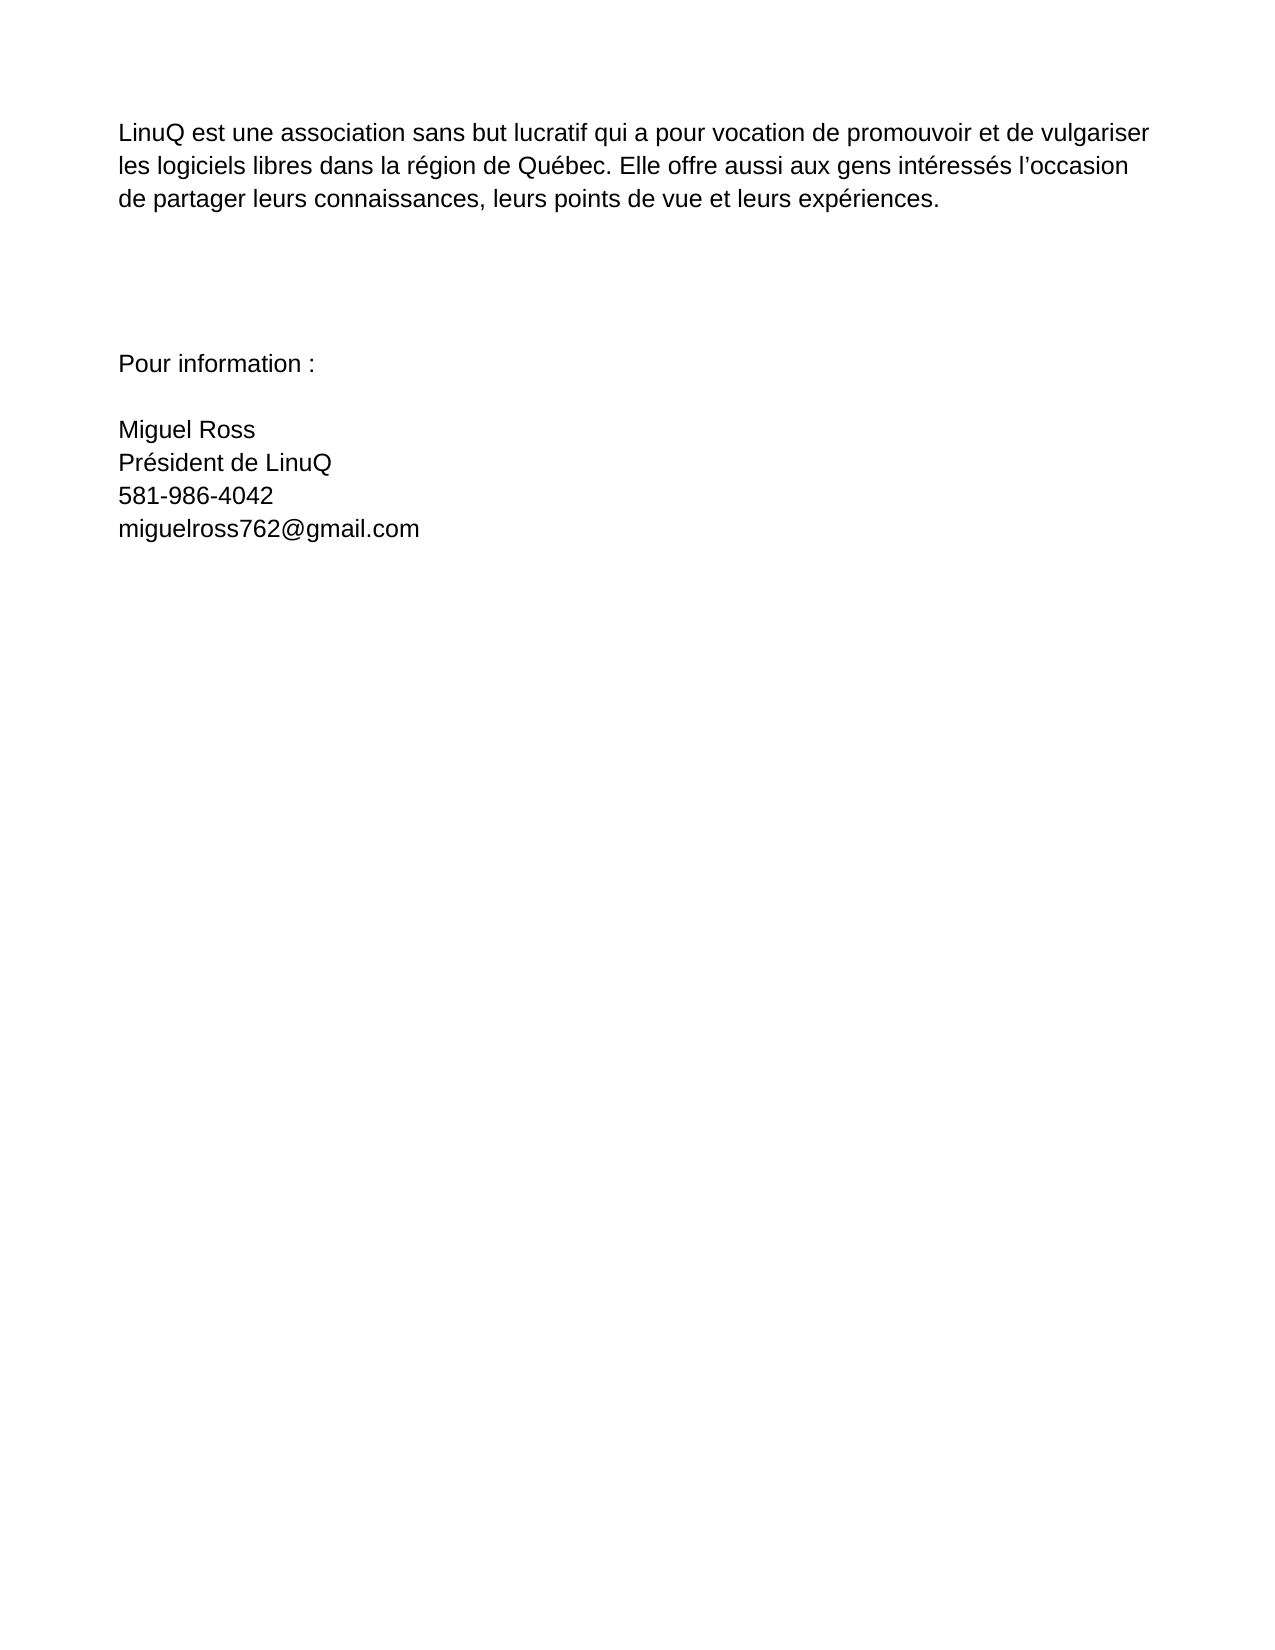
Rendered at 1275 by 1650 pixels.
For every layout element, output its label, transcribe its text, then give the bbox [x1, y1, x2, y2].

text Pour information : [118, 349, 1157, 378]
text LinuQ est une association sans but lucratif qui a pour vocation de promouvoir et de vulgariser les logiciels libres dans la région de Québec. Elle offre aussi aux gens intéressés l’occasion de partager leurs connaissances, leurs points de vue et leurs expériences. [118, 118, 1157, 213]
text 581-986-4042 [118, 481, 1157, 510]
text miguelross762@gmail.com [118, 514, 1157, 543]
text Miguel Ross [118, 415, 1157, 444]
text Président de LinuQ [118, 448, 1157, 477]
